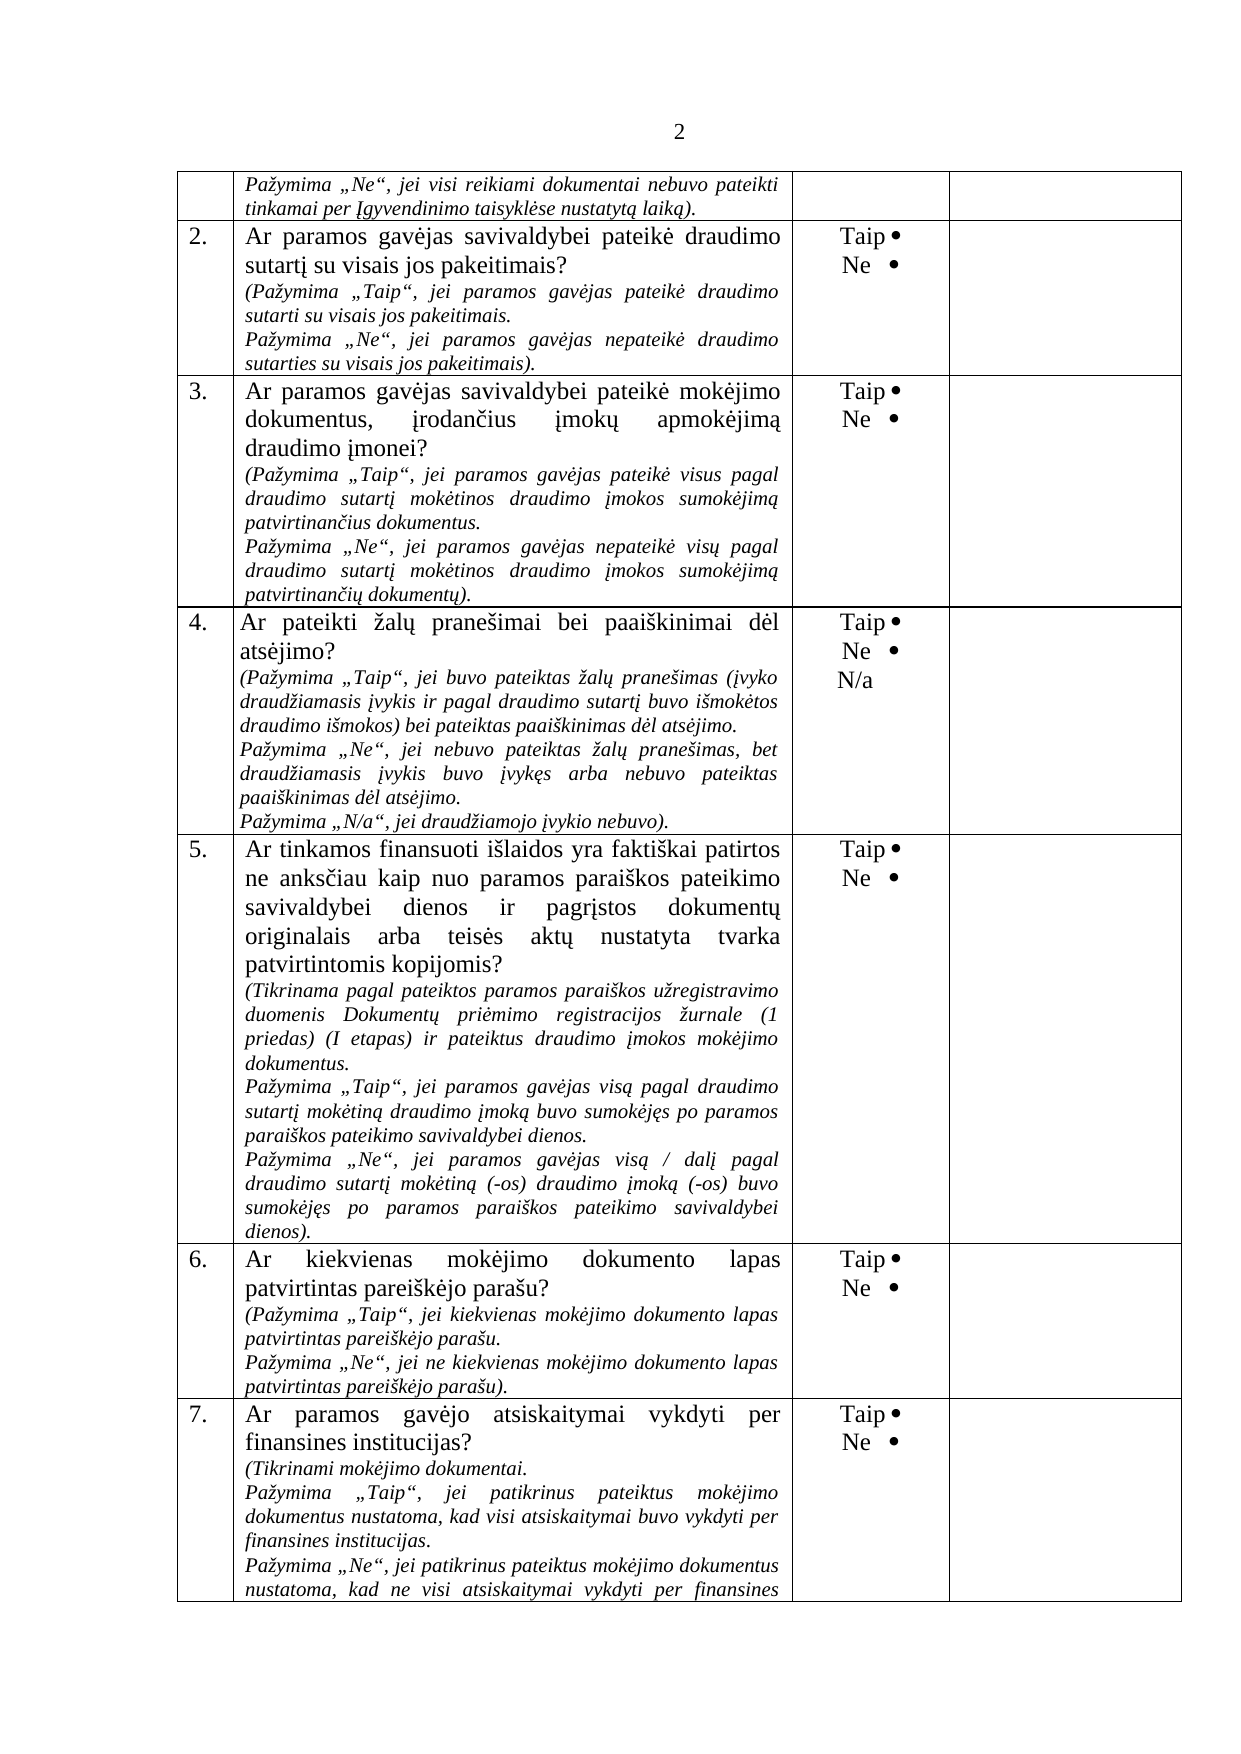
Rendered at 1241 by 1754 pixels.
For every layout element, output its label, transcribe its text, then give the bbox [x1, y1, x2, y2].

table_cell [950, 221, 1181, 375]
table_cell Ar pateikti žalų pranešimai bei paaiškinimai dėl atsėjimo? (Pažymima „Taip“, jei buvo pateiktas žalų pranešimas (įvyko draudžiamasis įvykis ir pagal draudimo sutartį buvo išmokėtos draudimo išmokos) bei pateiktas paaiškinimas dėl atsėjimo. Pažymima „Ne“, jei nebuvo pateiktas žalų pranešimas, bet draudžiamasis įvykis buvo įvykęs arba nebuvo pateiktas paaiškinimas dėl atsėjimo. Pažymima „N/a“, jei draudžiamojo įvykio nebuvo). [234, 608, 792, 833]
table_cell [793, 172, 949, 220]
table_cell 5. [178, 835, 233, 1243]
table_cell 6. [178, 1244, 233, 1398]
table_cell Ar paramos gavėjo atsiskaitymai vykdyti per finansines institucijas? (Tikrinami mokėjimo dokumentai. Pažymima „Taip“, jei patikrinus pateiktus mokėjimo dokumentus nustatoma, kad visi atsiskaitymai buvo vykdyti per finansines institucijas. Pažymima „Ne“, jei patikrinus pateiktus mokėjimo dokumentus nustatoma, kad ne visi atsiskaitymai vykdyti per finansines [234, 1399, 792, 1601]
table_cell 3. [178, 376, 233, 606]
table_cell Ar paramos gavėjas savivaldybei pateikė draudimo sutartį su visais jos pakeitimais? (Pažymima „Taip“, jei paramos gavėjas pateikė draudimo sutarti su visais jos pakeitimais. Pažymima „Ne“, jei paramos gavėjas nepateikė draudimo sutarties su visais jos pakeitimais). [234, 221, 792, 375]
table_cell [950, 608, 1181, 833]
table_cell [950, 376, 1181, 606]
table_cell Ar paramos gavėjas savivaldybei pateikė mokėjimo dokumentus, įrodančius įmokų apmokėjimą draudimo įmonei? (Pažymima „Taip“, jei paramos gavėjas pateikė visus pagal draudimo sutartį mokėtinos draudimo įmokos sumokėjimą patvirtinančius dokumentus. Pažymima „Ne“, jei paramos gavėjas nepateikė visų pagal draudimo sutartį mokėtinos draudimo įmokos sumokėjimą patvirtinančių dokumentų). [234, 376, 792, 606]
table_cell Taip  Ne  [793, 376, 949, 606]
table_cell Pažymima „Ne“, jei visi reikiami dokumentai nebuvo pateikti tinkamai per Įgyvendinimo taisyklėse nustatytą laiką). [234, 172, 792, 220]
table_cell Taip  Ne  N/a  [793, 608, 949, 833]
table_cell Taip  Ne  [793, 1399, 949, 1601]
table_cell [950, 1244, 1181, 1398]
table_cell Taip  Ne  [793, 221, 949, 375]
table_cell [950, 1399, 1181, 1601]
table_cell Ar kiekvienas mokėjimo dokumento lapas patvirtintas pareiškėjo parašu? (Pažymima „Taip“, jei kiekvienas mokėjimo dokumento lapas patvirtintas pareiškėjo parašu. Pažymima „Ne“, jei ne kiekvienas mokėjimo dokumento lapas patvirtintas pareiškėjo parašu). [234, 1244, 792, 1398]
table_cell [178, 172, 233, 220]
table_cell Taip  Ne  [793, 1244, 949, 1398]
table_cell Ar tinkamos finansuoti išlaidos yra faktiškai patirtos ne anksčiau kaip nuo paramos paraiškos pateikimo savivaldybei dienos ir pagrįstos dokumentų originalais arba teisės aktų nustatyta tvarka patvirtintomis kopijomis? (Tikrinama pagal pateiktos paramos paraiškos užregistravimo duomenis Dokumentų priėmimo registracijos žurnale (1 priedas) (I etapas) ir pateiktus draudimo įmokos mokėjimo dokumentus. Pažymima „Taip“, jei paramos gavėjas visą pagal draudimo sutartį mokėtiną draudimo įmoką buvo sumokėjęs po paramos paraiškos pateikimo savivaldybei dienos. Pažymima „Ne“, jei paramos gavėjas visą / dalį pagal draudimo sutartį mokėtiną (-os) draudimo įmoką (-os) buvo sumokėjęs po paramos paraiškos pateikimo savivaldybei dienos). [234, 835, 792, 1243]
table_cell Taip  Ne  [793, 835, 949, 1243]
table_cell 7. [178, 1399, 233, 1601]
table_cell [950, 835, 1181, 1243]
table_cell 2. [178, 221, 233, 375]
table_cell [950, 172, 1181, 220]
table_cell 4. [178, 608, 233, 833]
